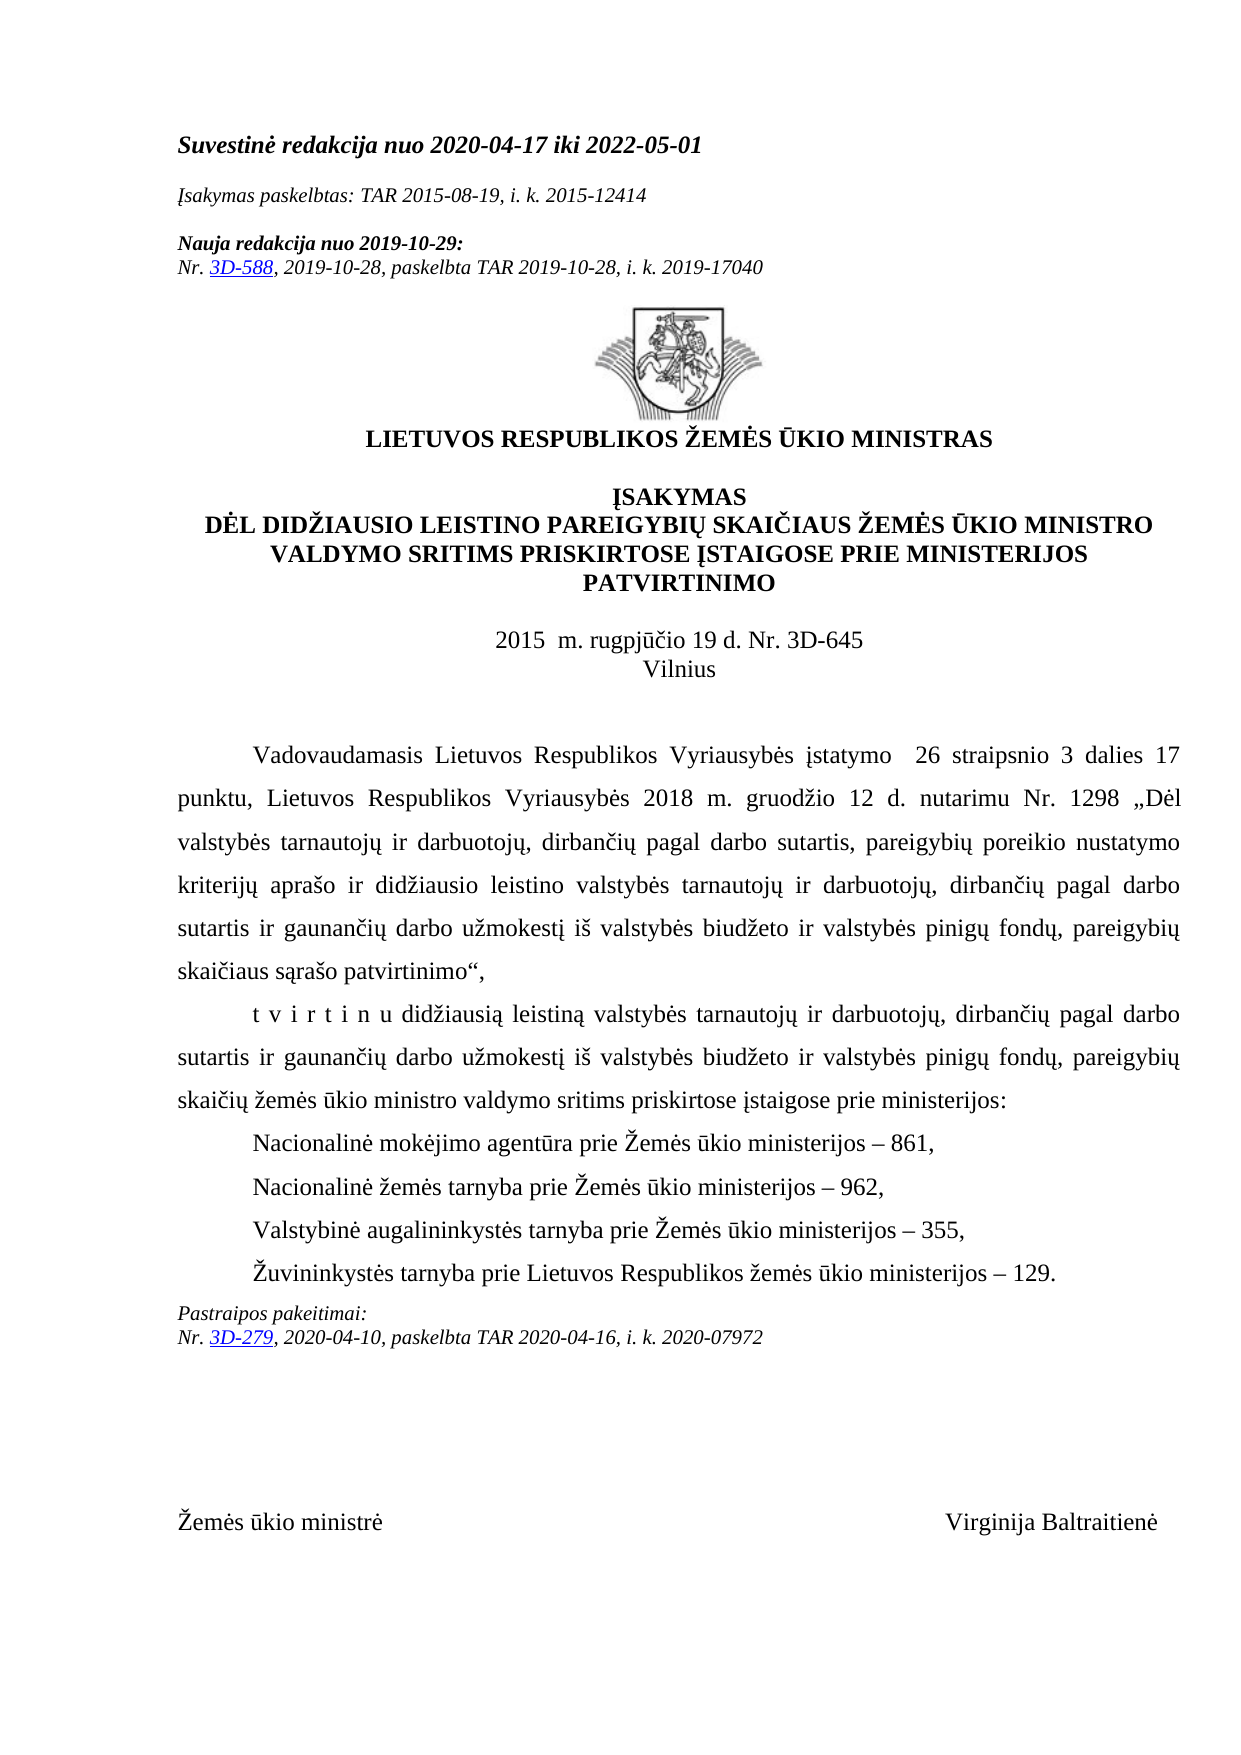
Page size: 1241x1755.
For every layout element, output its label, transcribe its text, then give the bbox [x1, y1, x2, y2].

text DĖL DIDŽIAUSIO LEISTINO PAREIGYBIŲ SKAIČIAUS ŽEMĖS ŪKIO MINISTRO VALDYMO SRITIMS PRISKIRTOSE ĮSTAIGOSE PRIE MINISTERIJOS PATVIRTINIMO [177, 510, 1181, 597]
text Suvestinė redakcija nuo 2020-04-17 iki 2022-05-01 [177, 130, 1181, 159]
text Vilnius [177, 654, 1181, 683]
text 2015 m. rugpjūčio 19 d. Nr. 3D-645 [177, 625, 1181, 654]
text Nacionalinė žemės tarnyba prie Žemės ūkio ministerijos – 962, [177, 1172, 1181, 1200]
text t v i r t i n u didžiausią leistiną valstybės tarnautojų ir darbuotojų, dirbančių pagal darbo sutartis ir gaunančių darbo užmokestį iš valstybės biudžeto ir valstybės pinigų fondų, pareigybių skaičių žemės ūkio ministro valdymo sritims priskirtose įstaigose prie ministerijos: [177, 999, 1181, 1114]
text Įsakymas paskelbtas: TAR 2015-08-19, i. k. 2015-12414 [177, 183, 1181, 207]
text Žemės ūkio ministrė Virginija Baltraitienė [177, 1507, 1181, 1536]
text Nauja redakcija nuo 2019-10-29: [177, 231, 1181, 255]
text Nr. 3D-279, 2020-04-10, paskelbta TAR 2020-04-16, i. k. 2020-07972 [177, 1325, 1181, 1349]
text ĮSAKYMAS [177, 482, 1181, 510]
text Valstybinė augalininkystės tarnyba prie Žemės ūkio ministerijos – 355, [177, 1215, 1181, 1243]
text Pastraipos pakeitimai: [177, 1301, 1181, 1325]
text LIETUVOS RESPUBLIKOS ŽEMĖS ŪKIO MINISTRAS [177, 424, 1181, 453]
text Žuvininkystės tarnyba prie Lietuvos Respublikos žemės ūkio ministerijos – 129. [177, 1258, 1181, 1287]
text Nr. 3D-588, 2019-10-28, paskelbta TAR 2019-10-28, i. k. 2019-17040 [177, 255, 1181, 279]
text Nacionalinė mokėjimo agentūra prie Žemės ūkio ministerijos – 861, [177, 1128, 1181, 1157]
text Vadovaudamasis Lietuvos Respublikos Vyriausybės įstatymo 26 straipsnio 3 dalies 17 punktu, Lietuvos Respublikos Vyriausybės 2018 m. gruodžio 12 d. nutarimu Nr. 1298 „Dėl valstybės tarnautojų ir darbuotojų, dirbančių pagal darbo sutartis, pareigybių poreikio nustatymo kriterijų aprašo ir didžiausio leistino valstybės tarnautojų ir darbuotojų, dirbančių pagal darbo sutartis ir gaunančių darbo užmokestį iš valstybės biudžeto ir valstybės pinigų fondų, pareigybių skaičiaus sąrašo patvirtinimo“, [177, 740, 1181, 985]
